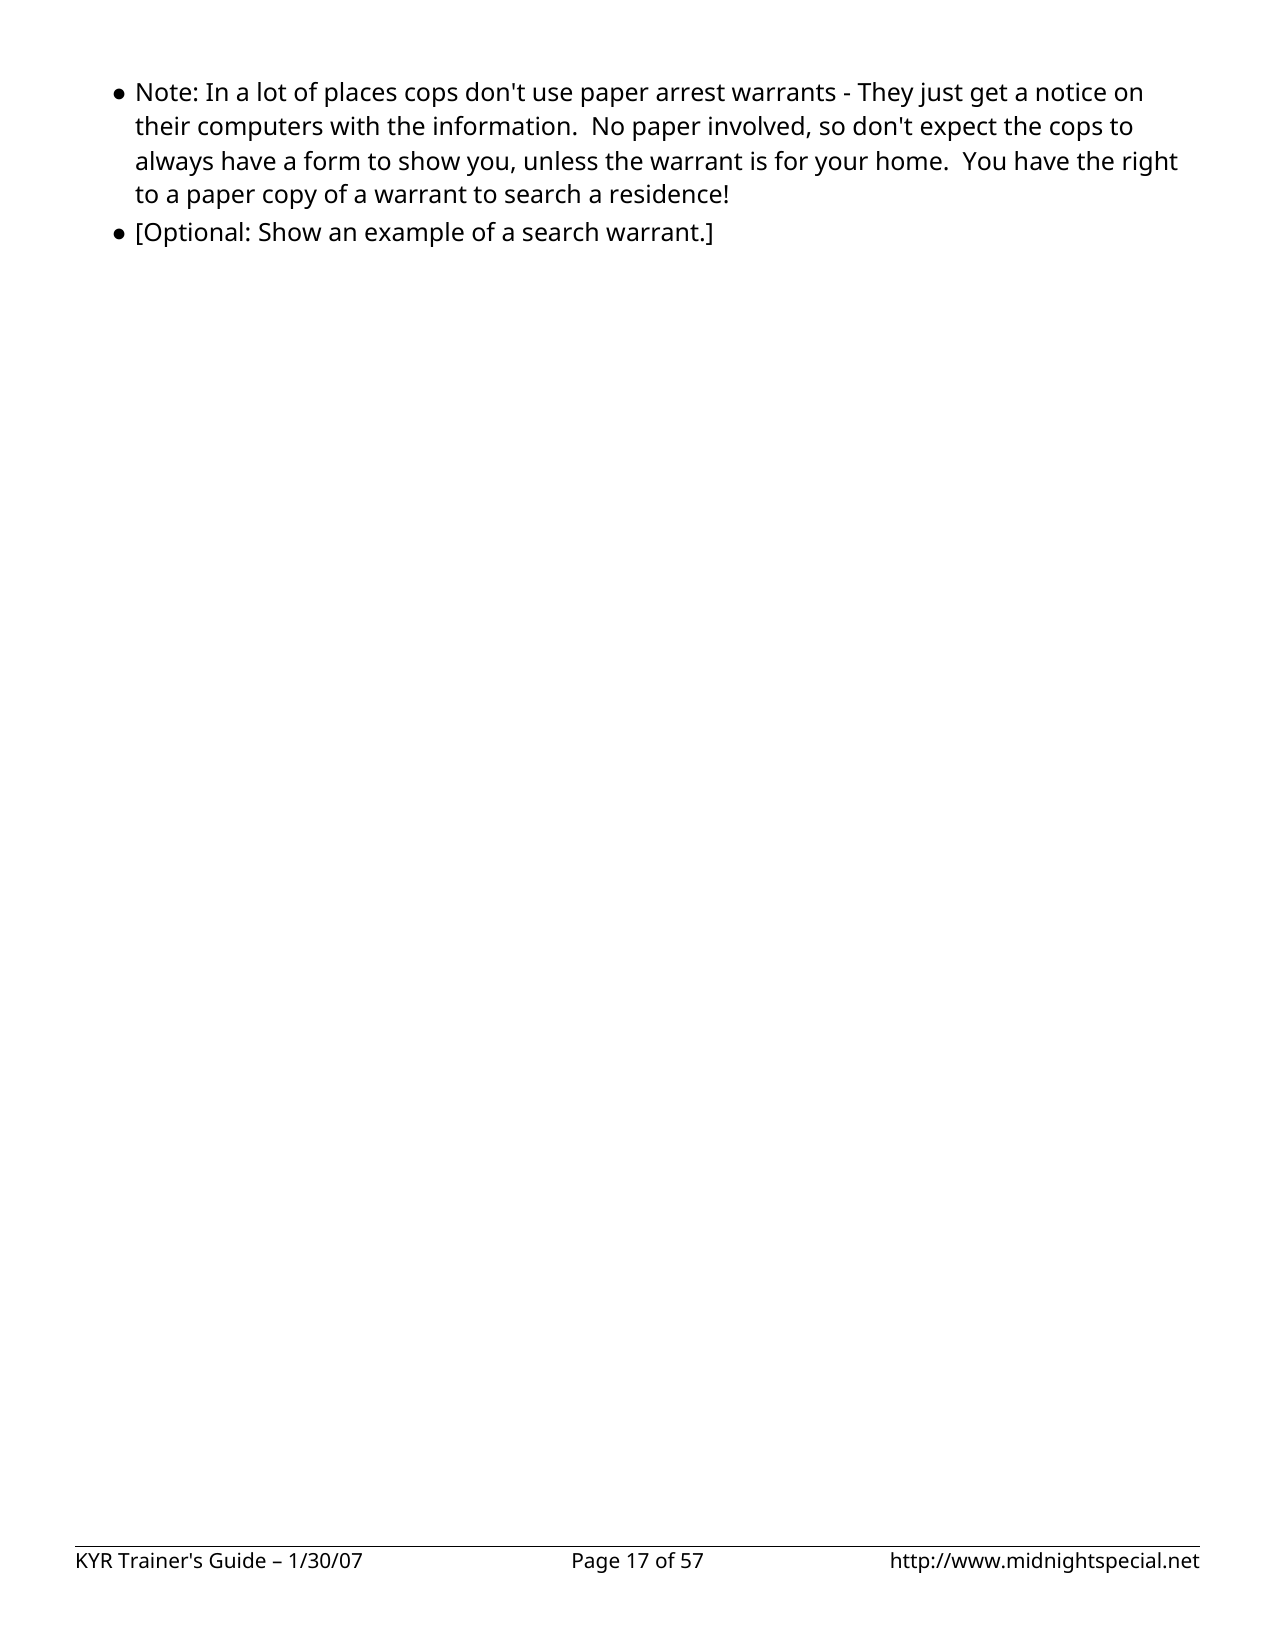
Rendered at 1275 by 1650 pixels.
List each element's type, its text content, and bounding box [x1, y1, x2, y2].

list [Optional: Show an example of a search warrant.] [135, 214, 1200, 248]
list Note: In a lot of places cops don't use paper arrest warrants - They just get a notice on their computers with the information. No paper involved, so don't expect the cops to always have a form to show you, unless the warrant is for your home. You have the right to a paper copy of a warrant to search a residence! [135, 75, 1200, 211]
